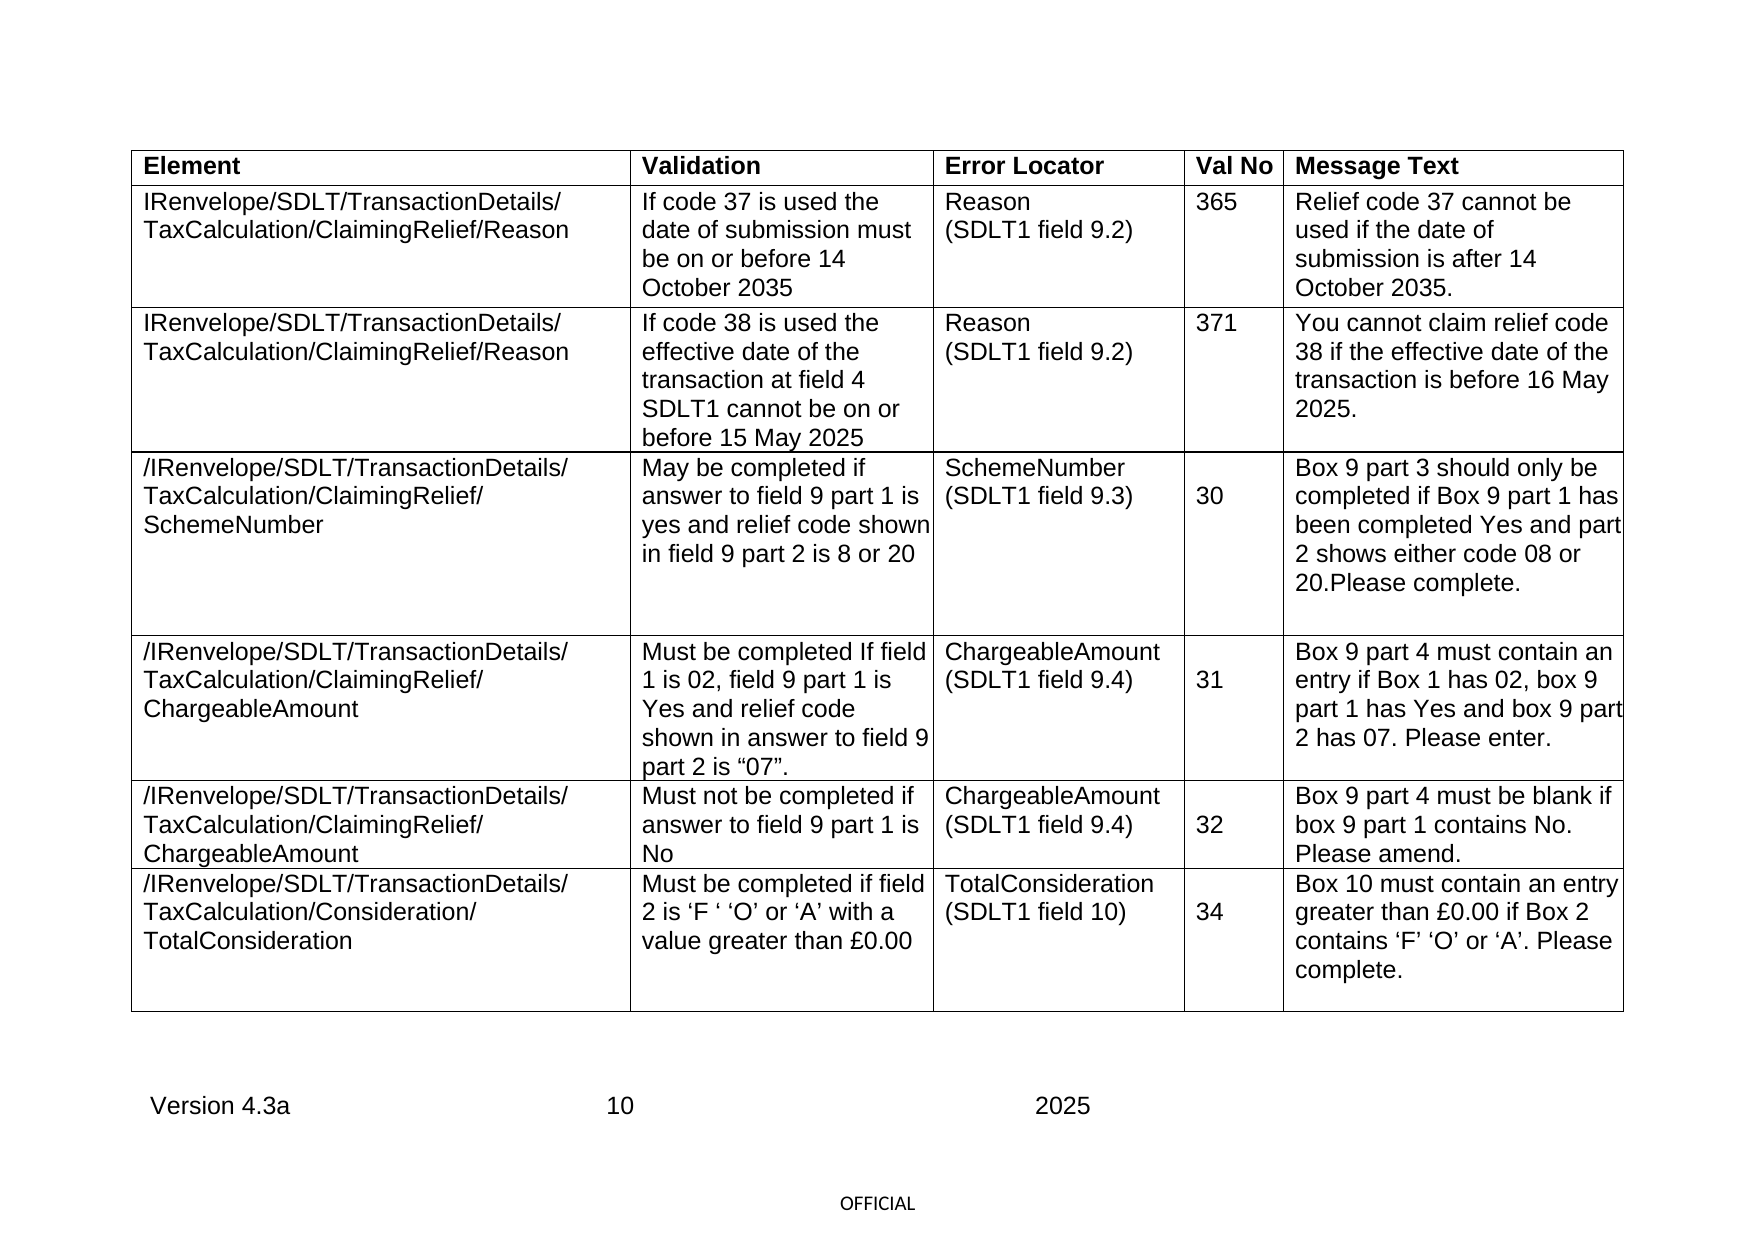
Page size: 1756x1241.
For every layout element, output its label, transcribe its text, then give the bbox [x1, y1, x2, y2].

table_cell /IRenvelope/SDLT/TransactionDetails/ TaxCalculation/ClaimingRelief/ ChargeableAmount [132, 781, 630, 867]
table_header Validation [631, 151, 933, 185]
table_cell Box 9 part 3 should only be completed if Box 9 part 1 has been completed Yes and part 2 shows either code 08 or 20.Please complete. [1284, 453, 1623, 635]
table_cell 371 [1185, 308, 1283, 451]
table_header Val No [1185, 151, 1283, 185]
table_cell Box 9 part 4 must contain an entry if Box 1 has 02, box 9 part 1 has Yes and box 9 part 2 has 07. Please enter. [1284, 636, 1623, 780]
table_cell You cannot claim relief code 38 if the effective date of the transaction is before 16 May 2025. [1284, 308, 1623, 451]
table_cell 30 [1185, 453, 1283, 635]
table_cell Must be completed if field 2 is ‘F ‘ ‘O’ or ‘A’ with a value greater than £0.00 [631, 869, 933, 1011]
table_cell IRenvelope/SDLT/TransactionDetails/ TaxCalculation/ClaimingRelief/Reason [132, 186, 630, 307]
table_cell 34 [1185, 869, 1283, 1011]
table_cell If code 38 is used the effective date of the transaction at field 4 SDLT1 cannot be on or before 15 May 2025 [631, 308, 933, 451]
table_cell IRenvelope/SDLT/TransactionDetails/ TaxCalculation/ClaimingRelief/Reason [132, 308, 630, 451]
table_cell 31 [1185, 636, 1283, 780]
table_cell Box 10 must contain an entry greater than £0.00 if Box 2 contains ‘F’ ‘O’ or ‘A’. Please complete. [1284, 869, 1623, 1011]
table_cell May be completed if answer to field 9 part 1 is yes and relief code shown in field 9 part 2 is 8 or 20 [631, 453, 933, 635]
table_cell /IRenvelope/SDLT/TransactionDetails/ TaxCalculation/ClaimingRelief/ ChargeableAmount [132, 636, 630, 780]
table_cell SchemeNumber (SDLT1 field 9.3) [934, 453, 1184, 635]
table_cell ChargeableAmount (SDLT1 field 9.4) [934, 636, 1184, 780]
table_cell Box 9 part 4 must be blank if box 9 part 1 contains No. Please amend. [1284, 781, 1623, 867]
table_cell /IRenvelope/SDLT/TransactionDetails/ TaxCalculation/Consideration/ TotalConsideration [132, 869, 630, 1011]
table_cell 365 [1185, 186, 1283, 307]
table_cell /IRenvelope/SDLT/TransactionDetails/ TaxCalculation/ClaimingRelief/ SchemeNumber [132, 453, 630, 635]
table_cell Reason (SDLT1 field 9.2) [934, 308, 1184, 451]
table_cell Must not be completed if answer to field 9 part 1 is No [631, 781, 933, 867]
table_cell TotalConsideration (SDLT1 field 10) [934, 869, 1184, 1011]
table_header Element [132, 151, 630, 185]
table_header Message Text [1284, 151, 1623, 185]
table_header Error Locator [934, 151, 1184, 185]
table_cell Reason (SDLT1 field 9.2) [934, 186, 1184, 307]
table_cell ChargeableAmount (SDLT1 field 9.4) [934, 781, 1184, 867]
table_cell If code 37 is used the date of submission must be on or before 14 October 2035 [631, 186, 933, 307]
table_cell 32 [1185, 781, 1283, 867]
table_cell Must be completed If field 1 is 02, field 9 part 1 is Yes and relief code shown in answer to field 9 part 2 is “07”. [631, 636, 933, 780]
table_cell Relief code 37 cannot be used if the date of submission is after 14 October 2035. [1284, 186, 1623, 307]
